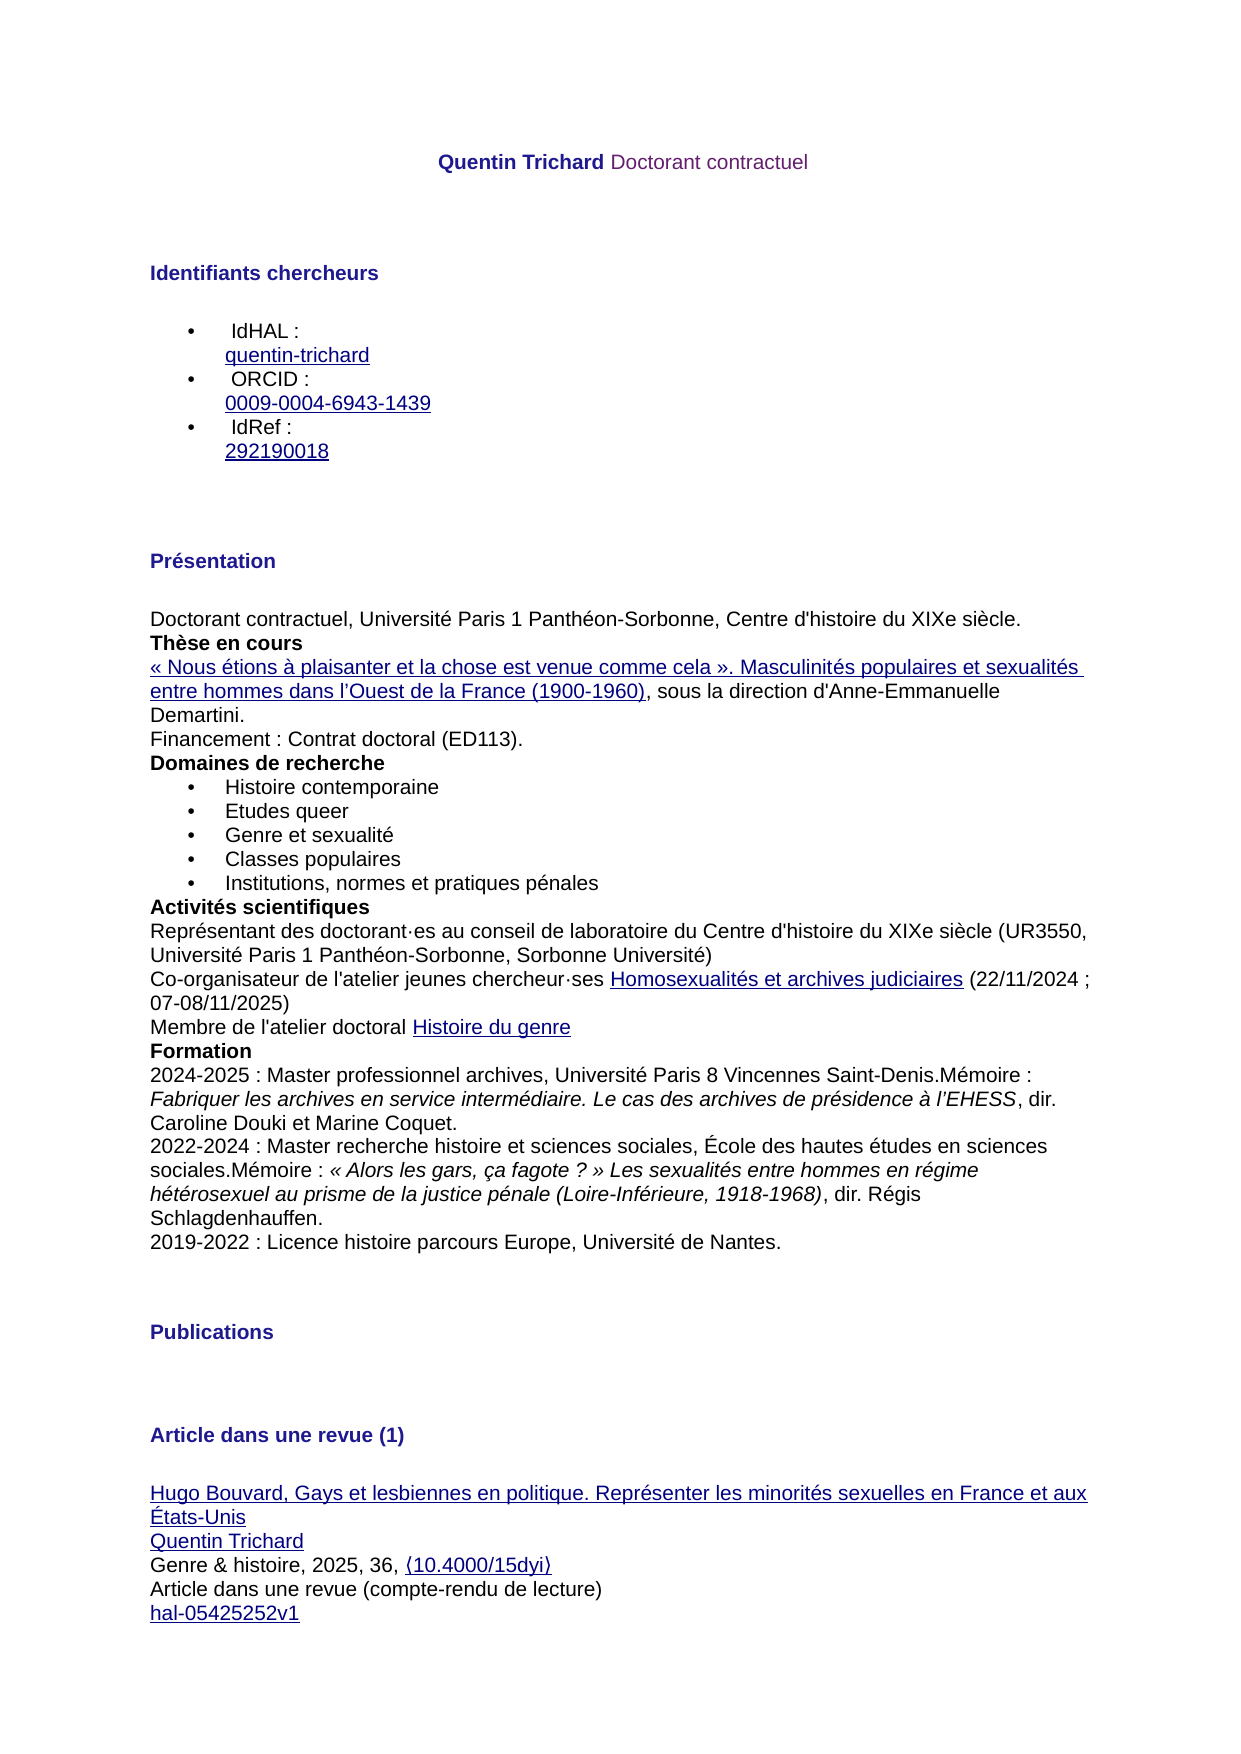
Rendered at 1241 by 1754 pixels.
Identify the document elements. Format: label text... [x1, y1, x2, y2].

list Classes populaires [187, 847, 1090, 871]
subtitle Présentation [150, 549, 1090, 573]
list IdHAL : [187, 319, 1090, 343]
subtitle Publications [150, 1320, 1090, 1344]
list 292190018 [187, 438, 1090, 462]
text 2022-2024 : Master recherche histoire et sciences sociales, École des hautes études en sciences sociales.Mémoire : « Alors les gars, ça fagote ? » Les sexualités entre hommes en régime hétérosexuel au prisme de la justice pénale (Loire-Inférieure, 1918-1968), dir. Régis Schlagdenhauffen. [150, 1134, 1090, 1230]
subtitle Article dans une revue (1) [150, 1423, 1090, 1447]
table_header Hugo Bouvard, Gays et lesbiennes en politique. Représenter les minorités sexuelles en France et aux États-Unis Quentin Trichard Genre & histoire, 2025, 36, ⟨10.4000/15dyi⟩ Article dans une revue (compte-rendu de lecture) hal-05425252v1 [150, 1481, 1090, 1625]
text 2019-2022 : Licence histoire parcours Europe, Université de Nantes. [150, 1230, 1090, 1254]
subtitle Identifiants chercheurs [150, 260, 1090, 284]
text Thèse en cours [150, 631, 1090, 655]
subtitle Quentin Trichard Doctorant contractuel [150, 150, 1090, 174]
list ORCID : [187, 367, 1090, 391]
list Genre et sexualité [187, 823, 1090, 847]
list IdRef : [187, 414, 1090, 438]
list Etudes queer [187, 799, 1090, 823]
text Co-organisateur de l'atelier jeunes chercheur·ses Homosexualités et archives judiciaires (22/11/2024 ; 07-08/11/2025) [150, 967, 1090, 1014]
text « Nous étions à plaisanter et la chose est venue comme cela ». Masculinités populaires et sexualités entre hommes dans l’Ouest de la France (1900-1960), sous la direction d'Anne-Emmanuelle Demartini. [150, 655, 1090, 727]
text Financement : Contrat doctoral (ED113). [150, 727, 1090, 751]
list Institutions, normes et pratiques pénales [187, 871, 1090, 895]
text Domaines de recherche [150, 751, 1090, 775]
text 2024-2025 : Master professionnel archives, Université Paris 8 Vincennes Saint-Denis.Mémoire : Fabriquer les archives en service intermédiaire. Le cas des archives de présidence à l’EHESS, dir. Caroline Douki et Marine Coquet. [150, 1062, 1090, 1134]
text Doctorant contractuel, Université Paris 1 Panthéon-Sorbonne, Centre d'histoire du XIXe siècle. [150, 607, 1090, 631]
list quentin-trichard [187, 343, 1090, 367]
text Membre de l'atelier doctoral Histoire du genre [150, 1014, 1090, 1038]
list Histoire contemporaine [187, 775, 1090, 799]
list 0009-0004-6943-1439 [187, 391, 1090, 414]
text Activités scientifiques [150, 895, 1090, 919]
text Formation [150, 1038, 1090, 1062]
text Représentant des doctorant·es au conseil de laboratoire du Centre d'histoire du XIXe siècle (UR3550, Université Paris 1 Panthéon-Sorbonne, Sorbonne Université) [150, 919, 1090, 967]
